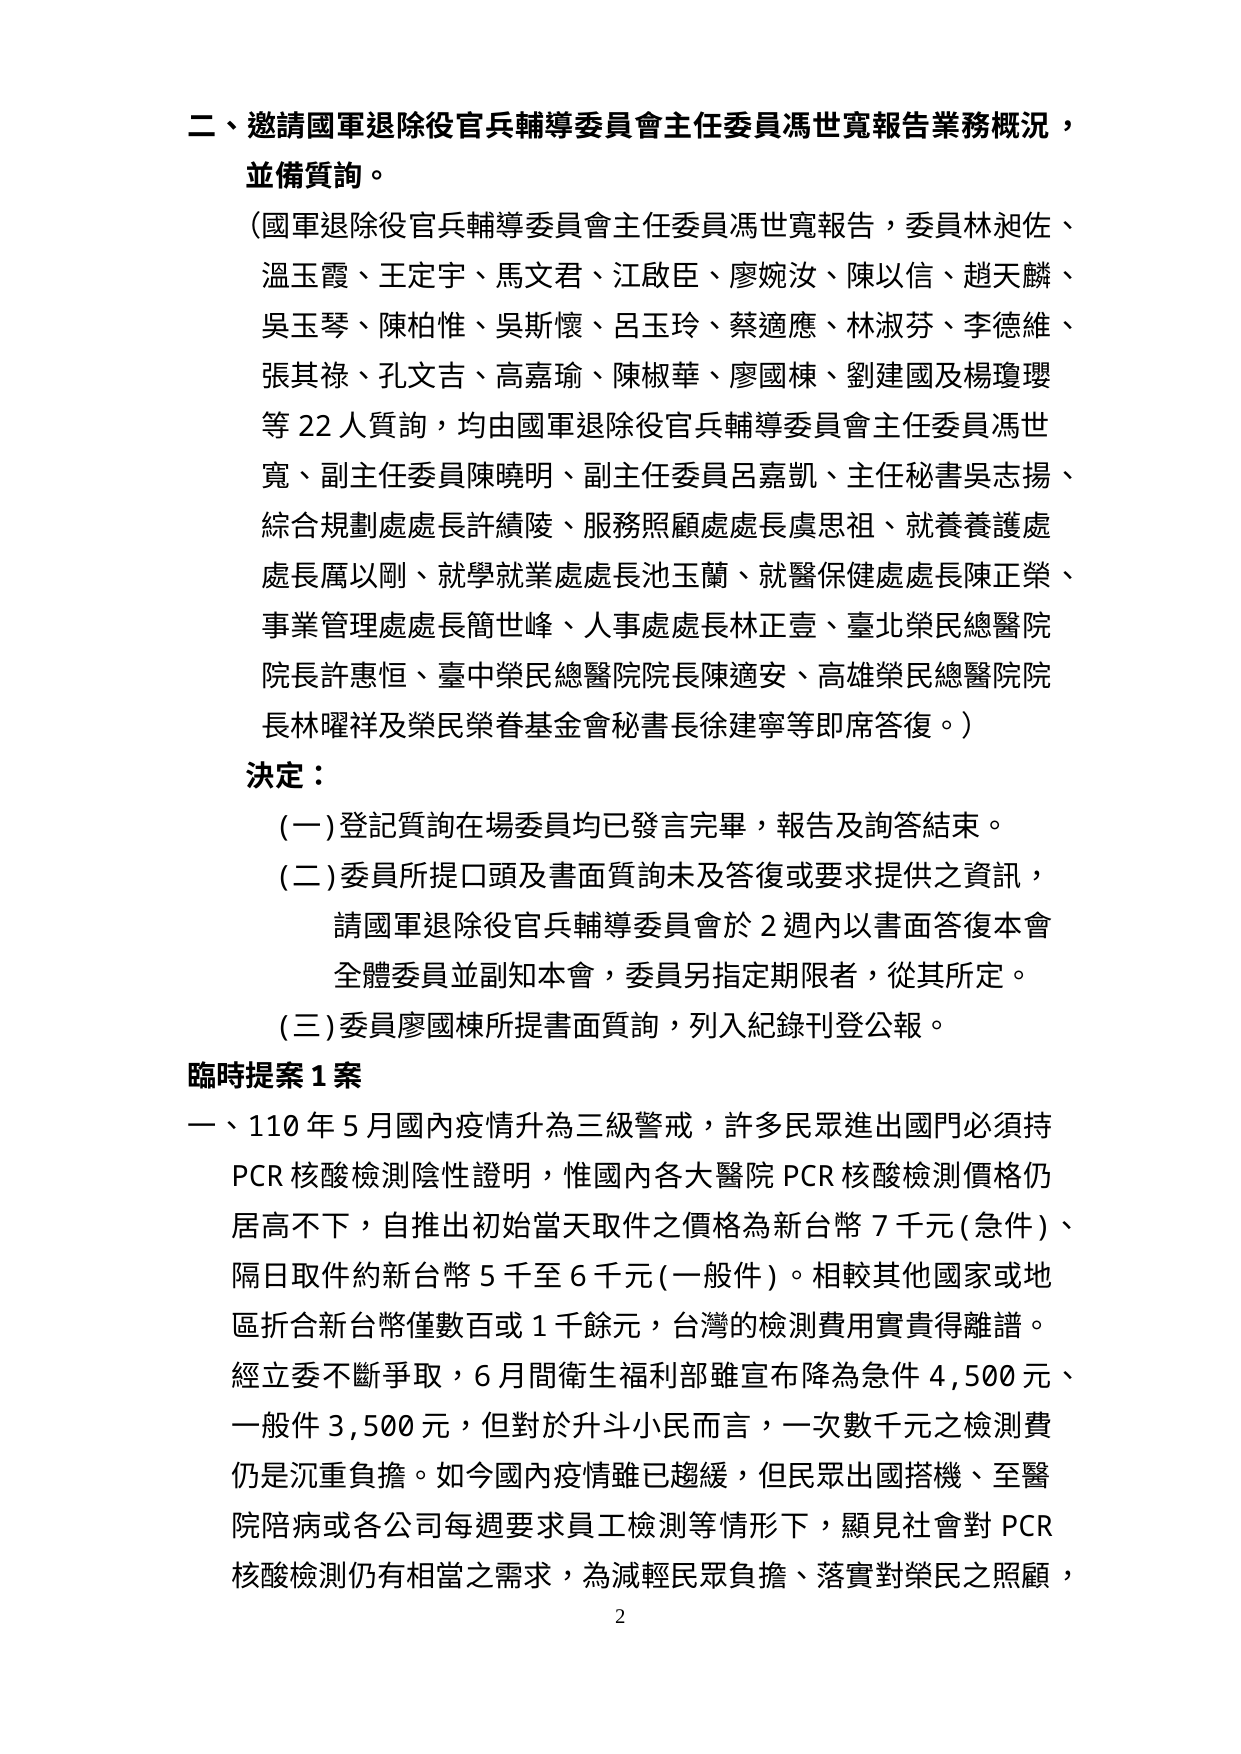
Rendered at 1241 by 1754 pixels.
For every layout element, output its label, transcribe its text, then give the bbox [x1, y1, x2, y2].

text (二)委員所提口頭及書面質詢未及答復或要求提供之資訊，請國軍退除役官兵輔導委員會於2週內以書面答復本會全體委員並副知本會，委員另指定期限者，從其所定。 [275, 846, 1053, 996]
text (一)登記質詢在場委員均已發言完畢，報告及詢答結束。 [275, 796, 1053, 846]
text （國軍退除役官兵輔導委員會主任委員馮世寬報告，委員林昶佐、溫玉霞、王定宇、馬文君、江啟臣、廖婉汝、陳以信、趙天麟、吳玉琴、陳柏惟、吳斯懷、呂玉玲、蔡適應、林淑芬、李德維、張其祿、孔文吉、高嘉瑜、陳椒華、廖國棟、劉建國及楊瓊瓔等22人質詢，均由國軍退除役官兵輔導委員會主任委員馮世寬、副主任委員陳曉明、副主任委員呂嘉凱、主任秘書吳志揚、綜合規劃處處長許績陵、服務照顧處處長虞思祖、就養養護處處長厲以剛、就學就業處處長池玉蘭、就醫保健處處長陳正榮、事業管理處處長簡世峰、人事處處長林正壹、臺北榮民總醫院院長許惠恒、臺中榮民總醫院院長陳適安、高雄榮民總醫院院長林曜祥及榮民榮眷基金會秘書長徐建寧等即席答復。） [232, 196, 1053, 746]
text 臨時提案1案 [187, 1046, 1053, 1096]
text 二、邀請國軍退除役官兵輔導委員會主任委員馮世寬報告業務概況，並備質詢。 [187, 96, 1053, 196]
text 決定： [187, 746, 1053, 796]
text (三)委員廖國棟所提書面質詢，列入紀錄刊登公報。 [275, 996, 1053, 1046]
text 一、110年5月國內疫情升為三級警戒，許多民眾進出國門必須持PCR核酸檢測陰性證明，惟國內各大醫院PCR核酸檢測價格仍居高不下，自推出初始當天取件之價格為新台幣7千元(急件)、隔日取件約新台幣5千至6千元(一般件)。相較其他國家或地區折合新台幣僅數百或1千餘元，台灣的檢測費用實貴得離譜。經立委不斷爭取，6月間衛生福利部雖宣布降為急件4,500元、一般件3,500元，但對於升斗小民而言，一次數千元之檢測費仍是沉重負擔。如今國內疫情雖已趨緩，但民眾出國搭機、至醫院陪病或各公司每週要求員工檢測等情形下，顯見社會對PCR核酸檢測仍有相當之需求，為減輕民眾負擔、落實對榮民之照顧，建請國軍退除役官兵輔導委員會主管之各榮民醫院應針對PCR核酸檢測費用積極評估降價之可能性，或增加對住院及陪病者PCR檢測之公費補助，並於1個月內研議對具榮民身分者PCR檢測予以更多優惠。 [187, 1096, 1053, 1596]
